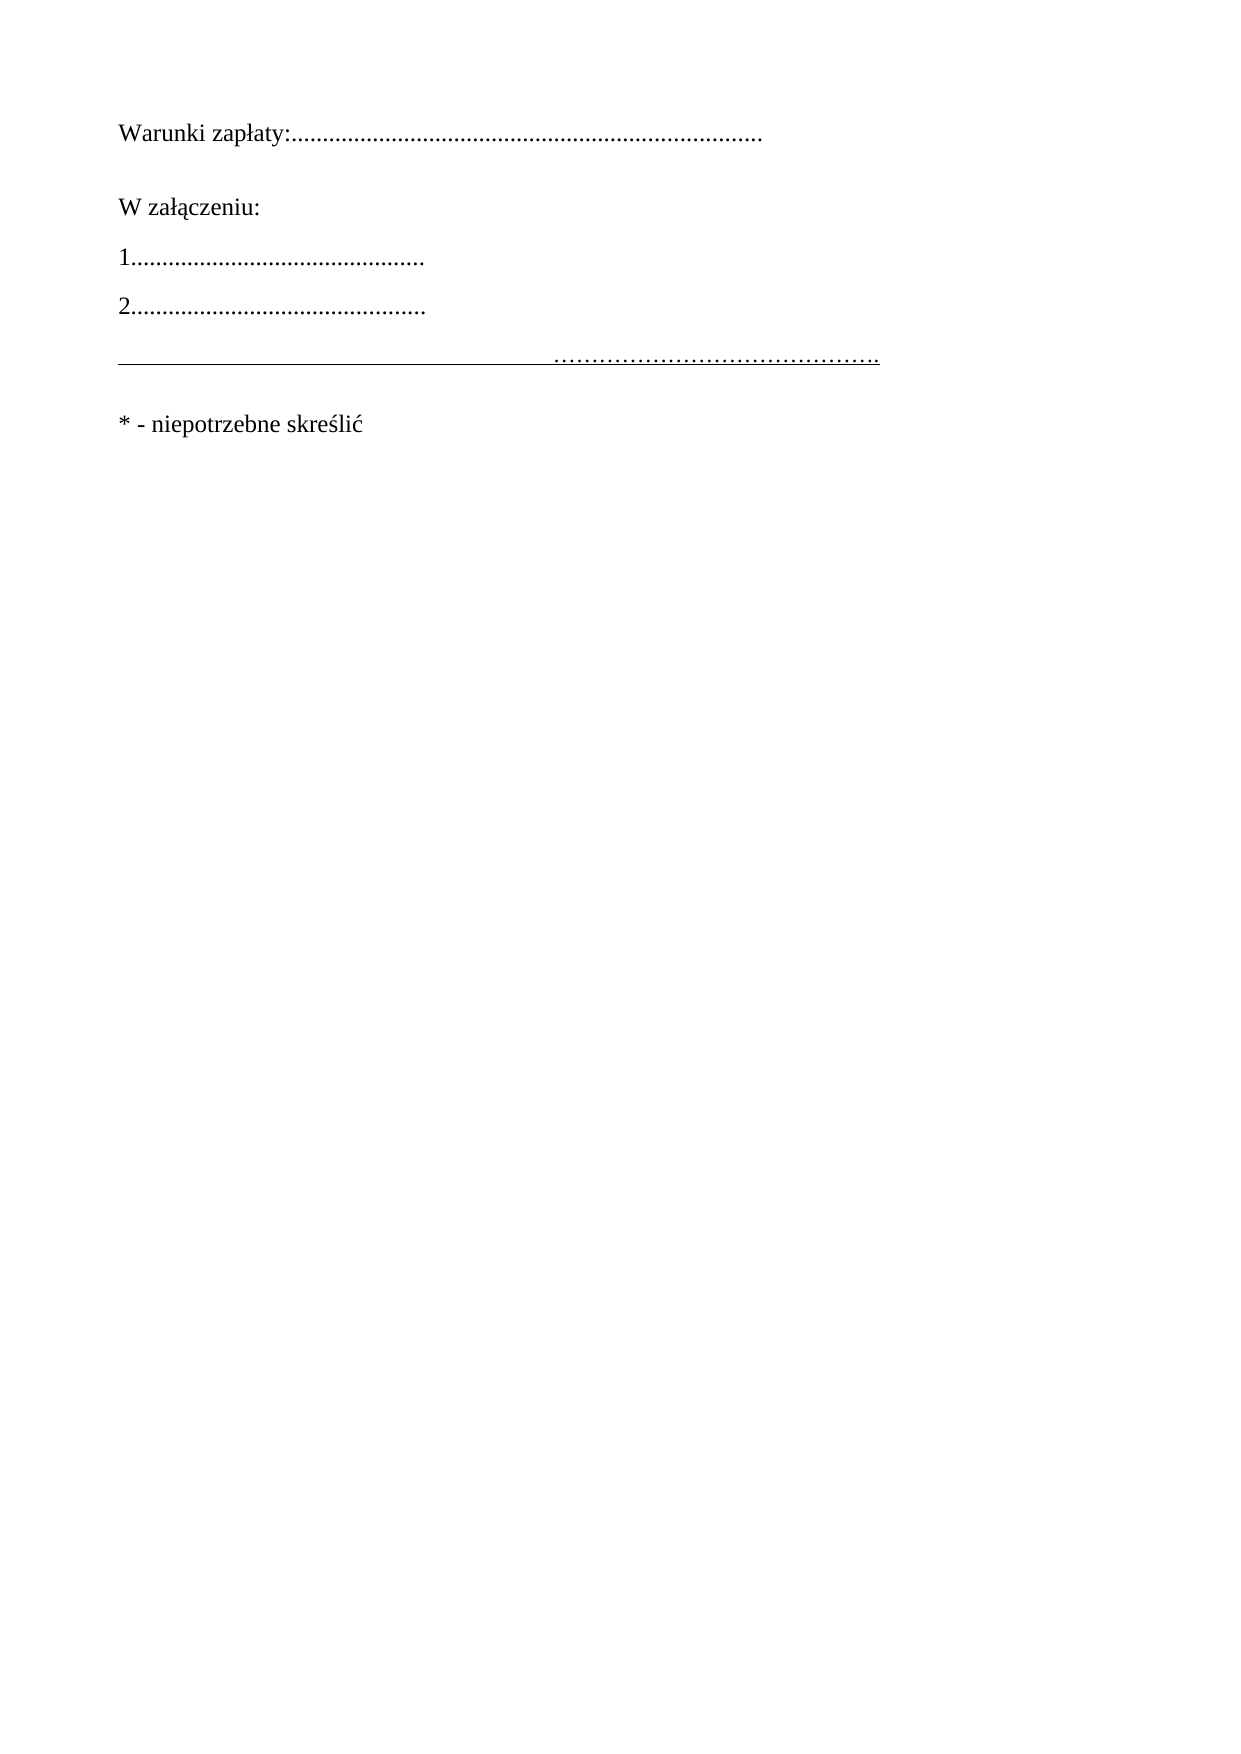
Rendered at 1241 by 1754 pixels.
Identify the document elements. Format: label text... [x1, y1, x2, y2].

text 2 [118, 291, 1122, 320]
text * - niepotrzebne skreślić [118, 409, 1122, 437]
text 1 [118, 242, 1122, 271]
text W załączeniu: [118, 192, 1122, 221]
text Warunki zapłaty: [118, 118, 1122, 147]
text ……………………………………. [118, 341, 1122, 367]
